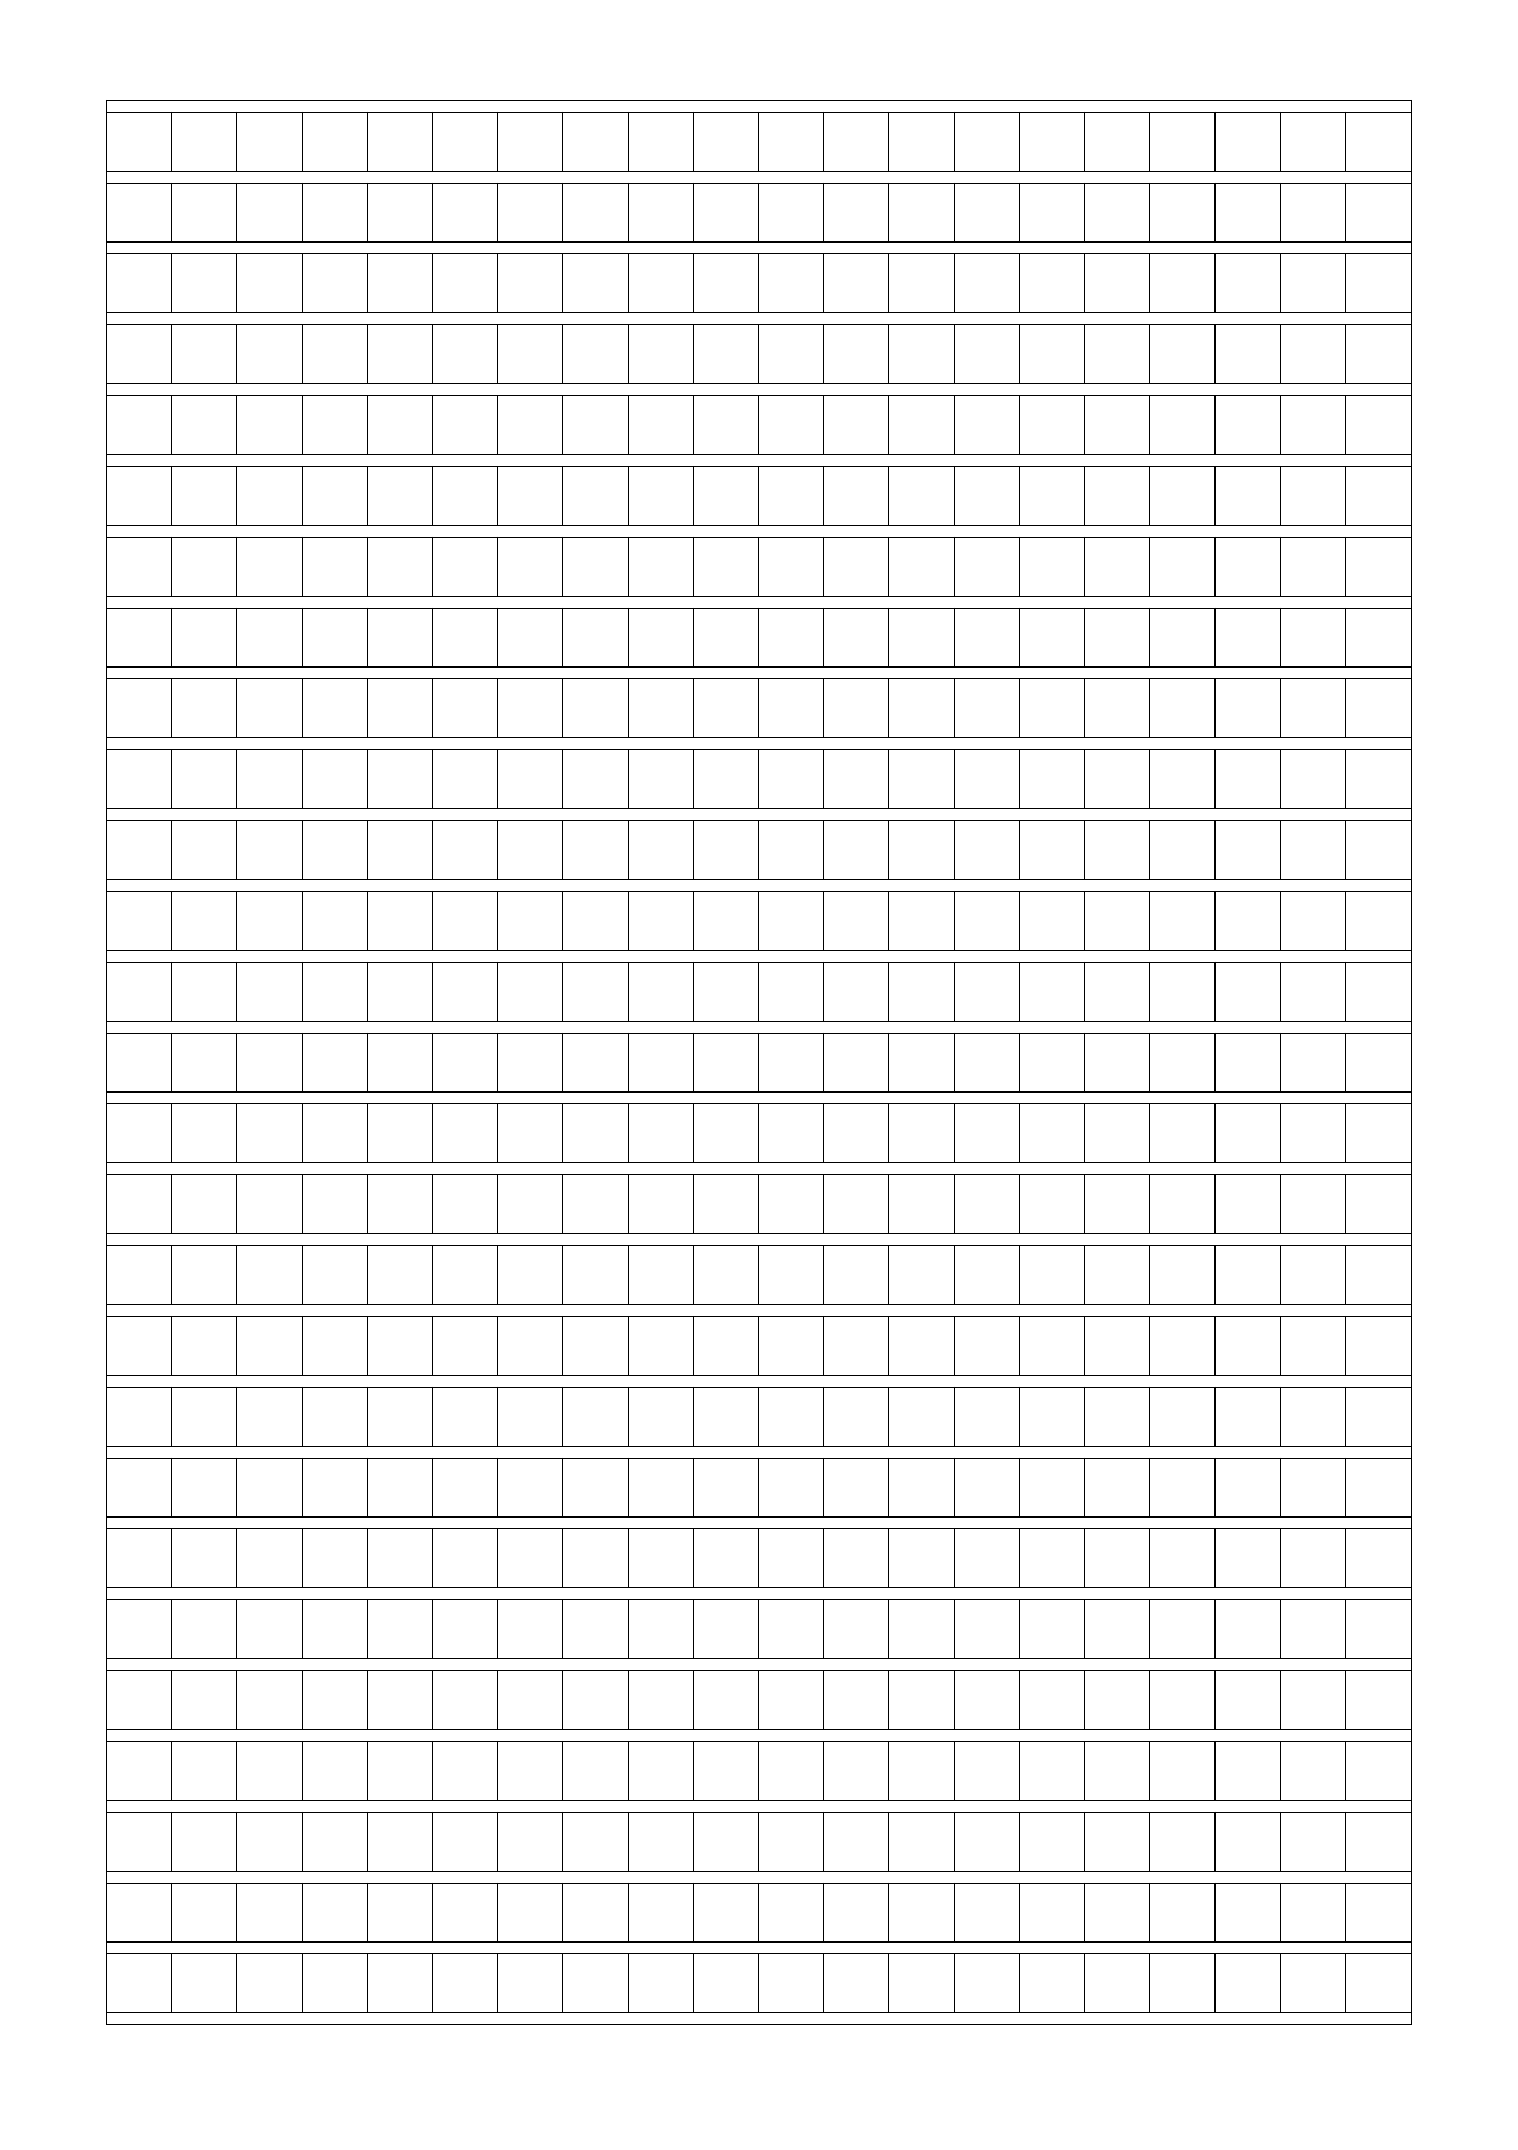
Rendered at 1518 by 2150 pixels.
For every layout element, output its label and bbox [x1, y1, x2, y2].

table_cell [237, 1459, 302, 1516]
table_cell [824, 963, 888, 1021]
table_cell [629, 1742, 693, 1800]
table_cell [1150, 963, 1214, 1021]
table_cell [1346, 1104, 1411, 1162]
table_cell [889, 1317, 954, 1375]
table_cell [955, 538, 1019, 596]
table_cell [172, 467, 236, 525]
table_cell [237, 609, 302, 666]
table_cell [563, 1034, 628, 1091]
table_cell [303, 113, 367, 171]
table_cell [498, 679, 562, 737]
table_cell [237, 396, 302, 454]
table_cell [694, 821, 758, 879]
table_cell [694, 1317, 758, 1375]
table_cell [694, 113, 758, 171]
table_cell [1216, 396, 1280, 454]
table_cell [1346, 113, 1411, 171]
table_cell [107, 951, 1411, 962]
table_cell [303, 538, 367, 596]
table_cell [1346, 1034, 1411, 1091]
table_cell [498, 467, 562, 525]
table_cell [1216, 1954, 1280, 2012]
table_cell [889, 254, 954, 312]
table_cell [1150, 1884, 1214, 1941]
table_cell [629, 113, 693, 171]
table_cell [107, 325, 171, 383]
table_cell [498, 1671, 562, 1729]
table_cell [433, 1175, 497, 1233]
table_cell [1150, 538, 1214, 596]
table_cell [1150, 1954, 1214, 2012]
table_cell [107, 1813, 171, 1871]
table_cell [759, 254, 823, 312]
table_cell [563, 1175, 628, 1233]
table_cell [498, 1954, 562, 2012]
table_cell [237, 1104, 302, 1162]
table_cell [889, 892, 954, 950]
table_cell [303, 396, 367, 454]
table_cell [1281, 1317, 1345, 1375]
table_cell [563, 821, 628, 879]
table_cell [629, 750, 693, 808]
table_cell [1085, 325, 1149, 383]
table_cell [303, 963, 367, 1021]
table_cell [1020, 1529, 1084, 1587]
table_cell [629, 1813, 693, 1871]
table_cell [107, 821, 171, 879]
table_cell [368, 1459, 432, 1516]
table_cell [1216, 1600, 1280, 1658]
table_cell [1216, 1246, 1280, 1304]
table_cell [824, 1529, 888, 1587]
table_cell [694, 184, 758, 241]
table_cell [1216, 1529, 1280, 1587]
table_cell [1281, 254, 1345, 312]
table_cell [303, 325, 367, 383]
table_cell [1085, 538, 1149, 596]
table_cell [759, 1034, 823, 1091]
table_cell [172, 1671, 236, 1729]
table_cell [1085, 679, 1149, 737]
table_cell [172, 1954, 236, 2012]
table_cell [1346, 679, 1411, 737]
table_cell [563, 679, 628, 737]
table_cell [433, 750, 497, 808]
table_cell [1346, 325, 1411, 383]
table_cell [237, 892, 302, 950]
table_cell [759, 1459, 823, 1516]
table_cell [694, 1742, 758, 1800]
table_cell [629, 467, 693, 525]
table_cell [368, 609, 432, 666]
table_cell [629, 1034, 693, 1091]
table_cell [368, 325, 432, 383]
table_cell [1281, 1600, 1345, 1658]
table_cell [563, 325, 628, 383]
table_cell [563, 1104, 628, 1162]
table_cell [629, 1884, 693, 1941]
table_cell [629, 184, 693, 241]
table_cell [824, 184, 888, 241]
table_cell [433, 254, 497, 312]
table_cell [368, 963, 432, 1021]
table_cell [889, 325, 954, 383]
table_cell [1085, 1317, 1149, 1375]
table_cell [889, 1954, 954, 2012]
table_cell [824, 1388, 888, 1446]
table_cell [1281, 1742, 1345, 1800]
table_cell [955, 1388, 1019, 1446]
table_cell [889, 1813, 954, 1871]
table_cell [1216, 325, 1280, 383]
table_cell [955, 1317, 1019, 1375]
table_cell [629, 396, 693, 454]
table_cell [107, 1742, 171, 1800]
table_cell [694, 750, 758, 808]
table_cell [955, 1175, 1019, 1233]
table_cell [563, 538, 628, 596]
table_cell [1346, 184, 1411, 241]
table_cell [433, 1884, 497, 1941]
table_cell [889, 963, 954, 1021]
table_cell [889, 821, 954, 879]
table_cell [107, 892, 171, 950]
table_cell [433, 679, 497, 737]
table_cell [303, 1529, 367, 1587]
table_cell [759, 1954, 823, 2012]
table_cell [1281, 184, 1345, 241]
table_cell [1346, 892, 1411, 950]
table_cell [1281, 1388, 1345, 1446]
table_cell [1020, 750, 1084, 808]
table_cell [955, 1529, 1019, 1587]
table_cell [759, 679, 823, 737]
table_cell [824, 679, 888, 737]
table_cell [563, 1388, 628, 1446]
table_cell [433, 1529, 497, 1587]
table_cell [237, 184, 302, 241]
table_cell [498, 1529, 562, 1587]
table_cell [172, 1317, 236, 1375]
table_cell [433, 1034, 497, 1091]
table_cell [1281, 1954, 1345, 2012]
table_cell [1216, 1671, 1280, 1729]
table_cell [889, 1671, 954, 1729]
table_cell [629, 892, 693, 950]
table_cell [1216, 1813, 1280, 1871]
table_cell [759, 1175, 823, 1233]
table_cell [694, 1600, 758, 1658]
table_cell [694, 679, 758, 737]
table_cell [1346, 821, 1411, 879]
table_cell [1346, 1954, 1411, 2012]
table_cell [107, 184, 171, 241]
table_cell [498, 1246, 562, 1304]
table_cell [498, 1034, 562, 1091]
table_cell [498, 396, 562, 454]
table_cell [889, 113, 954, 171]
table_cell [172, 1459, 236, 1516]
table_cell [368, 113, 432, 171]
table_cell [498, 821, 562, 879]
table_cell [694, 609, 758, 666]
table_cell [303, 750, 367, 808]
table_cell [107, 1317, 171, 1375]
table_cell [563, 1742, 628, 1800]
table_cell [1216, 113, 1280, 171]
table_cell [1150, 892, 1214, 950]
table_cell [563, 467, 628, 525]
table_cell [1281, 679, 1345, 737]
table_cell [107, 243, 1411, 253]
table_cell [1085, 467, 1149, 525]
table_cell [172, 963, 236, 1021]
table_cell [824, 821, 888, 879]
table_cell [237, 1388, 302, 1446]
table_cell [889, 1246, 954, 1304]
table_cell [759, 1388, 823, 1446]
table_cell [955, 750, 1019, 808]
table_cell [303, 892, 367, 950]
table_cell [759, 184, 823, 241]
table_cell [1346, 1671, 1411, 1729]
table_cell [1085, 1175, 1149, 1233]
table_cell [1346, 396, 1411, 454]
table_cell [563, 1600, 628, 1658]
table_cell [694, 1175, 758, 1233]
table_cell [107, 1872, 1411, 1882]
table_cell [368, 467, 432, 525]
table_cell [1150, 1104, 1214, 1162]
table_cell [955, 1600, 1019, 1658]
table_cell [368, 1884, 432, 1941]
table_cell [694, 1104, 758, 1162]
table_cell [824, 750, 888, 808]
table_cell [824, 1671, 888, 1729]
table_cell [1216, 538, 1280, 596]
table_cell [368, 538, 432, 596]
table_cell [368, 1175, 432, 1233]
table_cell [237, 1742, 302, 1800]
table_cell [368, 1954, 432, 2012]
table_cell [694, 1034, 758, 1091]
table_cell [498, 1884, 562, 1941]
table_cell [889, 1388, 954, 1446]
table_cell [107, 384, 1411, 395]
table_cell [1281, 538, 1345, 596]
table_cell [237, 325, 302, 383]
table_cell [955, 1813, 1019, 1871]
table_cell [824, 1459, 888, 1516]
table_cell [563, 750, 628, 808]
table_cell [1085, 1104, 1149, 1162]
table_cell [498, 1317, 562, 1375]
table_cell [1281, 1813, 1345, 1871]
table_cell [107, 1246, 171, 1304]
table_cell [107, 1163, 1411, 1174]
table_cell [368, 1317, 432, 1375]
table_cell [694, 467, 758, 525]
table_cell [694, 538, 758, 596]
table_cell [563, 609, 628, 666]
table_cell [1216, 750, 1280, 808]
table_cell [433, 325, 497, 383]
table_cell [498, 538, 562, 596]
table_cell [107, 2013, 1411, 2024]
table_cell [303, 1954, 367, 2012]
table_cell [433, 396, 497, 454]
table_cell [107, 101, 1411, 112]
table_cell [889, 750, 954, 808]
table_cell [759, 1671, 823, 1729]
table_cell [498, 1600, 562, 1658]
table_cell [1216, 1459, 1280, 1516]
table_cell [824, 1742, 888, 1800]
table_cell [1085, 396, 1149, 454]
table_cell [237, 1813, 302, 1871]
table_cell [368, 821, 432, 879]
table_cell [107, 1600, 171, 1658]
table_cell [303, 821, 367, 879]
table_cell [368, 1246, 432, 1304]
table_cell [237, 1954, 302, 2012]
table_cell [955, 1459, 1019, 1516]
table_cell [107, 609, 171, 666]
table_cell [107, 880, 1411, 891]
table_cell [107, 455, 1411, 466]
table_cell [237, 1034, 302, 1091]
table_cell [107, 1730, 1411, 1741]
table_cell [889, 1884, 954, 1941]
table_cell [694, 1954, 758, 2012]
table_cell [1150, 1317, 1214, 1375]
table_cell [1346, 1813, 1411, 1871]
table_cell [824, 113, 888, 171]
table_cell [1020, 1388, 1084, 1446]
table_cell [368, 1600, 432, 1658]
table_cell [1020, 396, 1084, 454]
table_cell [824, 1104, 888, 1162]
table_cell [172, 184, 236, 241]
table_cell [237, 467, 302, 525]
table_cell [955, 1246, 1019, 1304]
table_cell [1346, 1459, 1411, 1516]
table_cell [759, 1600, 823, 1658]
table_cell [1085, 1034, 1149, 1091]
table_cell [889, 1175, 954, 1233]
table_cell [1346, 609, 1411, 666]
table_cell [1020, 1104, 1084, 1162]
table_cell [1216, 609, 1280, 666]
table_cell [433, 1317, 497, 1375]
table_cell [498, 1742, 562, 1800]
table_cell [433, 113, 497, 171]
table_cell [368, 1034, 432, 1091]
table_cell [368, 892, 432, 950]
table_cell [889, 396, 954, 454]
table_cell [1150, 1813, 1214, 1871]
table_cell [563, 1529, 628, 1587]
table_cell [303, 1742, 367, 1800]
table_cell [955, 184, 1019, 241]
table_cell [1150, 113, 1214, 171]
table_cell [433, 1246, 497, 1304]
table_cell [759, 963, 823, 1021]
table_cell [889, 1459, 954, 1516]
table_cell [172, 1388, 236, 1446]
table_cell [368, 1388, 432, 1446]
table_cell [563, 1884, 628, 1941]
table_cell [955, 1104, 1019, 1162]
table_cell [824, 396, 888, 454]
table_cell [1020, 1671, 1084, 1729]
table_cell [1020, 467, 1084, 525]
table_cell [1085, 963, 1149, 1021]
table_cell [1281, 113, 1345, 171]
table_cell [107, 1305, 1411, 1316]
table_cell [694, 1246, 758, 1304]
table_cell [107, 1801, 1411, 1812]
table_cell [237, 1884, 302, 1941]
table_cell [824, 325, 888, 383]
table_cell [1020, 254, 1084, 312]
table_cell [1346, 538, 1411, 596]
table_cell [629, 1388, 693, 1446]
table_cell [368, 254, 432, 312]
table_cell [303, 184, 367, 241]
table_cell [1216, 1034, 1280, 1091]
table_cell [107, 526, 1411, 537]
table_cell [237, 679, 302, 737]
table_cell [172, 1884, 236, 1941]
table_cell [563, 1459, 628, 1516]
table_cell [1150, 679, 1214, 737]
table_cell [694, 1671, 758, 1729]
table_cell [172, 679, 236, 737]
table_cell [303, 1671, 367, 1729]
table_cell [563, 1671, 628, 1729]
table_cell [172, 396, 236, 454]
table_cell [107, 963, 171, 1021]
table_cell [563, 113, 628, 171]
table_cell [694, 1813, 758, 1871]
table_cell [1346, 1388, 1411, 1446]
table_cell [1216, 1317, 1280, 1375]
table_cell [172, 1034, 236, 1091]
table_cell [237, 1317, 302, 1375]
table_cell [563, 254, 628, 312]
table_cell [498, 892, 562, 950]
table_cell [107, 113, 171, 171]
table_cell [955, 609, 1019, 666]
table_cell [1020, 1459, 1084, 1516]
table_cell [629, 1671, 693, 1729]
table_cell [107, 1376, 1411, 1387]
table_cell [107, 1388, 171, 1446]
table_cell [303, 1317, 367, 1375]
table_cell [1150, 1600, 1214, 1658]
table_cell [824, 1884, 888, 1941]
table_cell [107, 313, 1411, 324]
table_cell [1281, 609, 1345, 666]
table_cell [629, 1175, 693, 1233]
table_cell [172, 254, 236, 312]
table_cell [629, 1317, 693, 1375]
table_cell [433, 1813, 497, 1871]
table_cell [955, 1742, 1019, 1800]
table_cell [955, 467, 1019, 525]
table_cell [433, 821, 497, 879]
table_cell [629, 254, 693, 312]
table_cell [824, 1600, 888, 1658]
table_cell [955, 892, 1019, 950]
table_cell [1216, 1104, 1280, 1162]
table_cell [824, 538, 888, 596]
table_cell [759, 750, 823, 808]
table_cell [1346, 467, 1411, 525]
table_cell [629, 1459, 693, 1516]
table_cell [303, 1246, 367, 1304]
table_cell [1346, 1884, 1411, 1941]
table_cell [433, 1954, 497, 2012]
table_cell [368, 750, 432, 808]
table_cell [759, 325, 823, 383]
table_cell [759, 1246, 823, 1304]
table_cell [1085, 892, 1149, 950]
table_cell [1150, 1742, 1214, 1800]
table_cell [107, 1943, 1411, 1953]
table_cell [1085, 609, 1149, 666]
table_cell [824, 1954, 888, 2012]
table_cell [824, 1034, 888, 1091]
table_cell [1281, 467, 1345, 525]
table_cell [1281, 821, 1345, 879]
table_cell [955, 1034, 1019, 1091]
table_cell [303, 1459, 367, 1516]
table_cell [629, 1529, 693, 1587]
table_cell [1346, 963, 1411, 1021]
table_cell [1150, 396, 1214, 454]
table_cell [1085, 1388, 1149, 1446]
table_cell [498, 1388, 562, 1446]
table_cell [1150, 1034, 1214, 1091]
table_cell [629, 1246, 693, 1304]
table_cell [237, 1529, 302, 1587]
table_cell [172, 821, 236, 879]
table_cell [172, 1813, 236, 1871]
table_cell [563, 892, 628, 950]
table_cell [824, 1813, 888, 1871]
table_cell [955, 325, 1019, 383]
table_cell [1020, 1175, 1084, 1233]
table_cell [172, 1529, 236, 1587]
table_cell [759, 467, 823, 525]
table_cell [1346, 1600, 1411, 1658]
table_cell [759, 538, 823, 596]
table_cell [629, 1600, 693, 1658]
table_cell [955, 679, 1019, 737]
table_cell [107, 1588, 1411, 1599]
table_cell [368, 184, 432, 241]
table_cell [303, 609, 367, 666]
table_cell [107, 467, 171, 525]
table_cell [629, 1104, 693, 1162]
table_cell [107, 538, 171, 596]
table_cell [1085, 254, 1149, 312]
table_cell [433, 1459, 497, 1516]
table_cell [759, 821, 823, 879]
table_cell [107, 1175, 171, 1233]
table_cell [1020, 609, 1084, 666]
table_cell [498, 184, 562, 241]
table_cell [237, 113, 302, 171]
table_cell [107, 1671, 171, 1729]
table_cell [889, 538, 954, 596]
table_cell [1150, 1671, 1214, 1729]
table_cell [1216, 892, 1280, 950]
table_cell [629, 609, 693, 666]
table_cell [629, 538, 693, 596]
table_cell [1150, 1529, 1214, 1587]
table_cell [303, 1388, 367, 1446]
table_cell [368, 679, 432, 737]
table_cell [563, 1813, 628, 1871]
table_cell [889, 1529, 954, 1587]
table_cell [498, 1104, 562, 1162]
table_cell [1085, 1884, 1149, 1941]
table_cell [107, 1093, 1411, 1103]
table_cell [1020, 1600, 1084, 1658]
table_cell [1346, 1175, 1411, 1233]
table_cell [107, 809, 1411, 820]
table_cell [824, 892, 888, 950]
table_cell [368, 1813, 432, 1871]
table_cell [889, 1600, 954, 1658]
table_cell [1281, 396, 1345, 454]
table_cell [694, 254, 758, 312]
table_cell [1150, 1459, 1214, 1516]
table_cell [498, 1813, 562, 1871]
table_cell [368, 1671, 432, 1729]
table_cell [1020, 679, 1084, 737]
table_cell [303, 1104, 367, 1162]
table_cell [107, 1529, 171, 1587]
table_cell [824, 1246, 888, 1304]
table_cell [433, 892, 497, 950]
table_cell [1150, 1246, 1214, 1304]
table_cell [172, 892, 236, 950]
table_cell [1150, 609, 1214, 666]
table_cell [172, 609, 236, 666]
table_cell [1085, 750, 1149, 808]
table_cell [1020, 1034, 1084, 1091]
table_cell [237, 254, 302, 312]
table_cell [759, 1742, 823, 1800]
table_cell [1281, 1104, 1345, 1162]
table_cell [498, 1175, 562, 1233]
table_cell [694, 892, 758, 950]
table_cell [1346, 1246, 1411, 1304]
table_cell [889, 1104, 954, 1162]
table_cell [303, 467, 367, 525]
table_cell [1281, 750, 1345, 808]
table_cell [172, 1246, 236, 1304]
table_cell [1150, 467, 1214, 525]
table_cell [759, 1104, 823, 1162]
table_cell [107, 1659, 1411, 1670]
table_cell [694, 1884, 758, 1941]
table_cell [1281, 963, 1345, 1021]
table_cell [1020, 1317, 1084, 1375]
table_cell [1020, 1742, 1084, 1800]
table_cell [498, 609, 562, 666]
table_cell [563, 1317, 628, 1375]
table_cell [563, 1954, 628, 2012]
table_cell [498, 113, 562, 171]
table_cell [694, 396, 758, 454]
table_cell [1150, 1175, 1214, 1233]
table_cell [824, 467, 888, 525]
table_cell [1020, 1813, 1084, 1871]
table_cell [1346, 1317, 1411, 1375]
table_cell [1085, 821, 1149, 879]
table_cell [433, 184, 497, 241]
table_cell [368, 1529, 432, 1587]
table_cell [368, 1104, 432, 1162]
table_cell [172, 325, 236, 383]
table_cell [955, 396, 1019, 454]
table_cell [172, 1104, 236, 1162]
table_cell [955, 821, 1019, 879]
table_cell [1020, 963, 1084, 1021]
table_cell [1085, 1529, 1149, 1587]
table_cell [303, 1884, 367, 1941]
table_cell [107, 1884, 171, 1941]
table_cell [1020, 113, 1084, 171]
table_cell [1085, 1600, 1149, 1658]
table_cell [303, 1600, 367, 1658]
table_cell [1150, 184, 1214, 241]
table_cell [694, 1529, 758, 1587]
table_cell [1281, 1459, 1345, 1516]
table_cell [1216, 467, 1280, 525]
table_cell [889, 184, 954, 241]
table_cell [433, 1600, 497, 1658]
table_cell [1020, 538, 1084, 596]
table_cell [759, 1884, 823, 1941]
table_cell [1020, 184, 1084, 241]
table_cell [759, 609, 823, 666]
table_cell [1216, 963, 1280, 1021]
table_cell [1281, 325, 1345, 383]
table_cell [368, 1742, 432, 1800]
table_cell [433, 609, 497, 666]
table_cell [1150, 821, 1214, 879]
table_cell [1150, 254, 1214, 312]
table_cell [172, 1600, 236, 1658]
table_cell [694, 325, 758, 383]
table_cell [889, 679, 954, 737]
table_cell [107, 668, 1411, 678]
table_cell [107, 254, 171, 312]
table_cell [759, 396, 823, 454]
table_cell [368, 396, 432, 454]
table_cell [237, 1671, 302, 1729]
table_cell [172, 538, 236, 596]
table_cell [107, 396, 171, 454]
table_cell [1150, 750, 1214, 808]
table_cell [1216, 821, 1280, 879]
table_cell [955, 963, 1019, 1021]
table_cell [1281, 1671, 1345, 1729]
table_cell [433, 538, 497, 596]
table_cell [889, 467, 954, 525]
table_cell [107, 1954, 171, 2012]
table_cell [1281, 1175, 1345, 1233]
table_cell [1085, 1742, 1149, 1800]
table_cell [955, 1954, 1019, 2012]
table_cell [1085, 1459, 1149, 1516]
table_cell [1216, 184, 1280, 241]
table_cell [629, 963, 693, 1021]
table_cell [172, 113, 236, 171]
table_cell [1150, 325, 1214, 383]
table_cell [303, 1813, 367, 1871]
table_cell [1020, 1884, 1084, 1941]
table_cell [1085, 1671, 1149, 1729]
table_cell [303, 1034, 367, 1091]
table_cell [433, 1104, 497, 1162]
table_cell [1150, 1388, 1214, 1446]
table_cell [303, 679, 367, 737]
table_cell [824, 254, 888, 312]
table_cell [1020, 325, 1084, 383]
table_cell [629, 679, 693, 737]
table_cell [107, 172, 1411, 182]
table_cell [1216, 1884, 1280, 1941]
table_cell [107, 738, 1411, 749]
table_cell [629, 1954, 693, 2012]
table_cell [107, 1447, 1411, 1457]
table_cell [498, 750, 562, 808]
table_cell [824, 1317, 888, 1375]
table_cell [889, 1742, 954, 1800]
table_cell [1346, 254, 1411, 312]
table_cell [759, 1317, 823, 1375]
table_cell [1216, 254, 1280, 312]
table_cell [1085, 1246, 1149, 1304]
table_cell [172, 750, 236, 808]
table_cell [1281, 1884, 1345, 1941]
table_cell [1020, 1954, 1084, 2012]
table_cell [237, 1600, 302, 1658]
table_cell [1281, 1246, 1345, 1304]
table_cell [955, 254, 1019, 312]
table_cell [1281, 1034, 1345, 1091]
table_cell [629, 325, 693, 383]
table_cell [107, 1104, 171, 1162]
table_cell [889, 609, 954, 666]
table_cell [1085, 1813, 1149, 1871]
table_cell [563, 1246, 628, 1304]
table_cell [237, 538, 302, 596]
table_cell [433, 963, 497, 1021]
table_cell [107, 597, 1411, 607]
table_cell [1020, 821, 1084, 879]
table_cell [1020, 1246, 1084, 1304]
table_cell [824, 609, 888, 666]
table_cell [237, 1175, 302, 1233]
table_cell [759, 1529, 823, 1587]
table_cell [563, 396, 628, 454]
table_cell [1346, 750, 1411, 808]
table_cell [498, 1459, 562, 1516]
table_cell [694, 1388, 758, 1446]
table_cell [107, 1234, 1411, 1245]
table_cell [759, 113, 823, 171]
table_cell [563, 963, 628, 1021]
table_cell [237, 821, 302, 879]
table_cell [955, 113, 1019, 171]
table_cell [433, 1388, 497, 1446]
table_cell [237, 750, 302, 808]
table_cell [1346, 1529, 1411, 1587]
table_cell [303, 1175, 367, 1233]
table_cell [1216, 1175, 1280, 1233]
table_cell [889, 1034, 954, 1091]
table_cell [107, 1459, 171, 1516]
table_cell [237, 963, 302, 1021]
table_cell [1085, 113, 1149, 171]
table_cell [107, 1034, 171, 1091]
table_cell [1216, 1742, 1280, 1800]
table_cell [107, 679, 171, 737]
table_cell [107, 750, 171, 808]
table_cell [1085, 1954, 1149, 2012]
table_cell [498, 963, 562, 1021]
table_cell [1281, 892, 1345, 950]
table_cell [498, 325, 562, 383]
table_cell [759, 1813, 823, 1871]
table_cell [955, 1884, 1019, 1941]
table_cell [1216, 1388, 1280, 1446]
table_cell [629, 821, 693, 879]
table_cell [303, 254, 367, 312]
table_cell [1216, 679, 1280, 737]
table_cell [433, 467, 497, 525]
table_cell [824, 1175, 888, 1233]
table_cell [1020, 892, 1084, 950]
table_cell [955, 1671, 1019, 1729]
table_cell [694, 963, 758, 1021]
table_cell [694, 1459, 758, 1516]
table_cell [498, 254, 562, 312]
table_cell [172, 1175, 236, 1233]
table_cell [237, 1246, 302, 1304]
table_cell [563, 184, 628, 241]
table_cell [107, 1518, 1411, 1528]
table_cell [433, 1671, 497, 1729]
table_cell [172, 1742, 236, 1800]
table_cell [1085, 184, 1149, 241]
table_cell [1346, 1742, 1411, 1800]
table_cell [759, 892, 823, 950]
table_cell [1281, 1529, 1345, 1587]
table_cell [433, 1742, 497, 1800]
table_cell [107, 1022, 1411, 1032]
